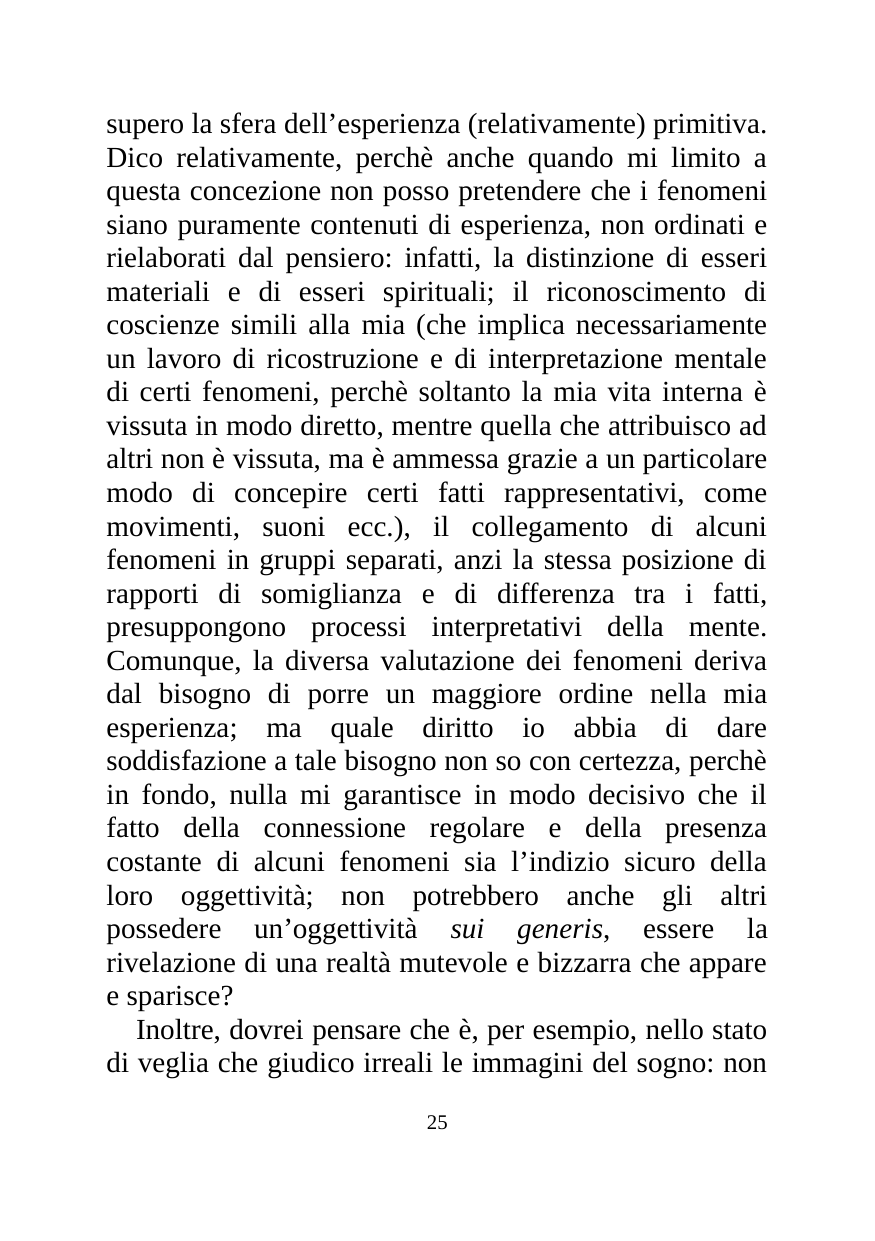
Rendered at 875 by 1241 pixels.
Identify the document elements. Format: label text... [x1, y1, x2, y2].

text Inoltre, dovrei pensare che è, per esempio, nello stato di veglia che giudico irreali le immagini del sogno: non [106, 1012, 768, 1079]
text supero la sfera dell’esperienza (relativamente) primitiva. Dico relativamente, perchè anche quando mi limito a questa concezione non posso pretendere che i fenomeni siano puramente contenuti di esperienza, non ordinati e rielaborati dal pensiero: infatti, la distinzione di esseri materiali e di esseri spirituali; il riconoscimento di coscienze simili alla mia (che implica necessariamente un lavoro di ricostruzione e di interpretazione mentale di certi fenomeni, perchè soltanto la mia vita interna è vissuta in modo diretto, mentre quella che attribuisco ad altri non è vissuta, ma è ammessa grazie a un particolare modo di concepire certi fatti rappresentativi, come movimenti, suoni ecc.), il collegamento di alcuni fenomeni in gruppi separati, anzi la stessa posizione di rapporti di somiglianza e di differenza tra i fatti, presuppongono processi interpretativi della mente. Comunque, la diversa valutazione dei fenomeni deriva dal bisogno di porre un maggiore ordine nella mia esperienza; ma quale diritto io abbia di dare soddisfazione a tale bisogno non so con certezza, perchè in fondo, nulla mi garantisce in modo decisivo che il fatto della connessione regolare e della presenza costante di alcuni fenomeni sia l’indizio sicuro della loro oggettività; non potrebbero anche gli altri possedere un’oggettività sui generis, essere la rivelazione di una realtà mutevole e bizzarra che appare e sparisce? [106, 106, 768, 1012]
